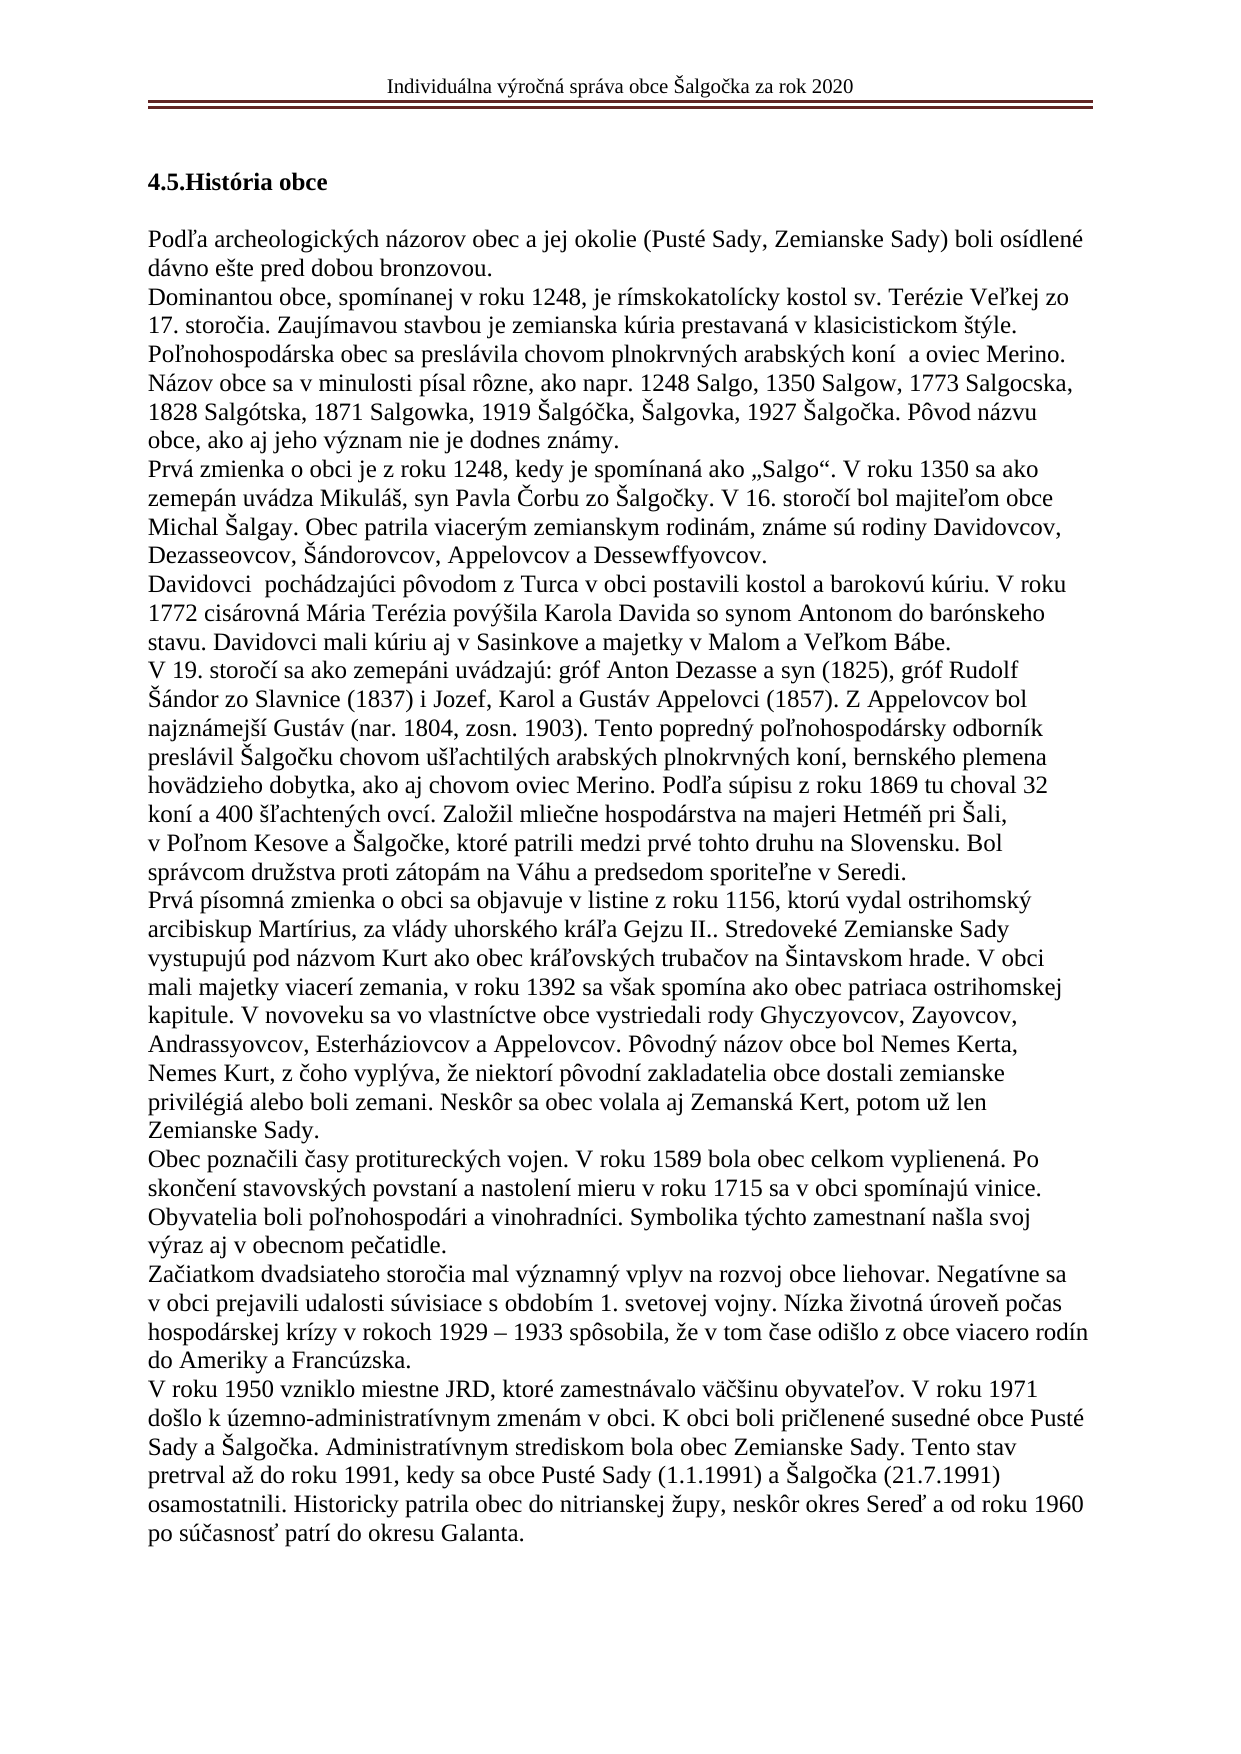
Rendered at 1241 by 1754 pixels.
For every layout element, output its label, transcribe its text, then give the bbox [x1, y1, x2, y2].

text V roku 1950 vzniklo miestne JRD, ktoré zamestnávalo väčšinu obyvateľov. V roku 1971 došlo k územno-administratívnym zmenám v obci. K obci boli pričlenené susedné obce Pusté Sady a Šalgočka. Administratívnym strediskom bola obec Zemianske Sady. Tento stav pretrval až do roku 1991, kedy sa obce Pusté Sady (1.1.1991) a Šalgočka (21.7.1991) osamostatnili. Historicky patrila obec do nitrianskej župy, neskôr okres Sereď a od roku 1960 po súčasnosť patrí do okresu Galanta. [148, 1374, 1093, 1547]
text Podľa archeologických názorov obec a jej okolie (Pusté Sady, Zemianske Sady) boli osídlené dávno ešte pred dobou bronzovou. [148, 224, 1093, 282]
text Začiatkom dvadsiateho storočia mal významný vplyv na rozvoj obce liehovar. Negatívne sa v obci prejavili udalosti súvisiace s obdobím 1. svetovej vojny. Nízka životná úroveň počas hospodárskej krízy v rokoch 1929 – 1933 spôsobila, že v tom čase odišlo z obce viacero rodín do Ameriky a Francúzska. [148, 1259, 1093, 1374]
text Prvá zmienka o obci je z roku 1248, kedy je spomínaná ako „Salgo“. V roku 1350 sa ako zemepán uvádza Mikuláš, syn Pavla Čorbu zo Šalgočky. V 16. storočí bol majiteľom obce Michal Šalgay. Obec patrila viacerým zemianskym rodinám, známe sú rodiny Davidovcov, Dezasseovcov, Šándorovcov, Appelovcov a Dessewffyovcov. [148, 454, 1093, 569]
text Dominantou obce, spomínanej v roku 1248, je rímskokatolícky kostol sv. Terézie Veľkej zo 17. storočia. Zaujímavou stavbou je zemianska kúria prestavaná v klasicistickom štýle. Poľnohospodárska obec sa preslávila chovom plnokrvných arabských koní a oviec Merino. [148, 282, 1093, 368]
text Davidovci pochádzajúci pôvodom z Turca v obci postavili kostol a barokovú kúriu. V roku 1772 cisárovná Mária Terézia povýšila Karola Davida so synom Antonom do barónskeho stavu. Davidovci mali kúriu aj v Sasinkove a majetky v Malom a Veľkom Bábe. [148, 569, 1093, 656]
text Prvá písomná zmienka o obci sa objavuje v listine z roku 1156, ktorú vydal ostrihomský arcibiskup Martírius, za vlády uhorského kráľa Gejzu II.. Stredoveké Zemianske Sady vystupujú pod názvom Kurt ako obec kráľovských trubačov na Šintavskom hrade. V obci mali majetky viacerí zemania, v roku 1392 sa však spomína ako obec patriaca ostrihomskej kapitule. V novoveku sa vo vlastníctve obce vystriedali rody Ghyczyovcov, Zayovcov, Andrassyovcov, Esterháziovcov a Appelovcov. Pôvodný názov obce bol Nemes Kerta, Nemes Kurt, z čoho vyplýva, že niektorí pôvodní zakladatelia obce dostali zemianske privilégiá alebo boli zemani. Neskôr sa obec volala aj Zemanská Kert, potom už len Zemianske Sady. [148, 886, 1093, 1144]
text Obec poznačili časy protitureckých vojen. V roku 1589 bola obec celkom vyplienená. Po skončení stavovských povstaní a nastolení mieru v roku 1715 sa v obci spomínajú vinice. Obyvatelia boli poľnohospodári a vinohradníci. Symbolika týchto zamestnaní našla svoj výraz aj v obecnom pečatidle. [148, 1144, 1093, 1259]
text Názov obce sa v minulosti písal rôzne, ako napr. 1248 Salgo, 1350 Salgow, 1773 Salgocska, 1828 Salgótska, 1871 Salgowka, 1919 Šalgóčka, Šalgovka, 1927 Šalgočka. Pôvod názvu obce, ako aj jeho význam nie je dodnes známy. [148, 368, 1093, 454]
text V 19. storočí sa ako zemepáni uvádzajú: gróf Anton Dezasse a syn (1825), gróf Rudolf Šándor zo Slavnice (1837) i Jozef, Karol a Gustáv Appelovci (1857). Z Appelovcov bol najznámejší Gustáv (nar. 1804, zosn. 1903). Tento popredný poľnohospodársky odborník preslávil Šalgočku chovom ušľachtilých arabských plnokrvných koní, bernského plemena hovädzieho dobytka, ako aj chovom oviec Merino. Podľa súpisu z roku 1869 tu choval 32 koní a 400 šľachtených ovcí. Založil mliečne hospodárstva na majeri Hetméň pri Šali, v Poľnom Kesove a Šalgočke, ktoré patrili medzi prvé tohto druhu na Slovensku. Bol správcom družstva proti zátopám na Váhu a predsedom sporiteľne v Seredi. [148, 656, 1093, 886]
list História obce [148, 167, 1093, 196]
